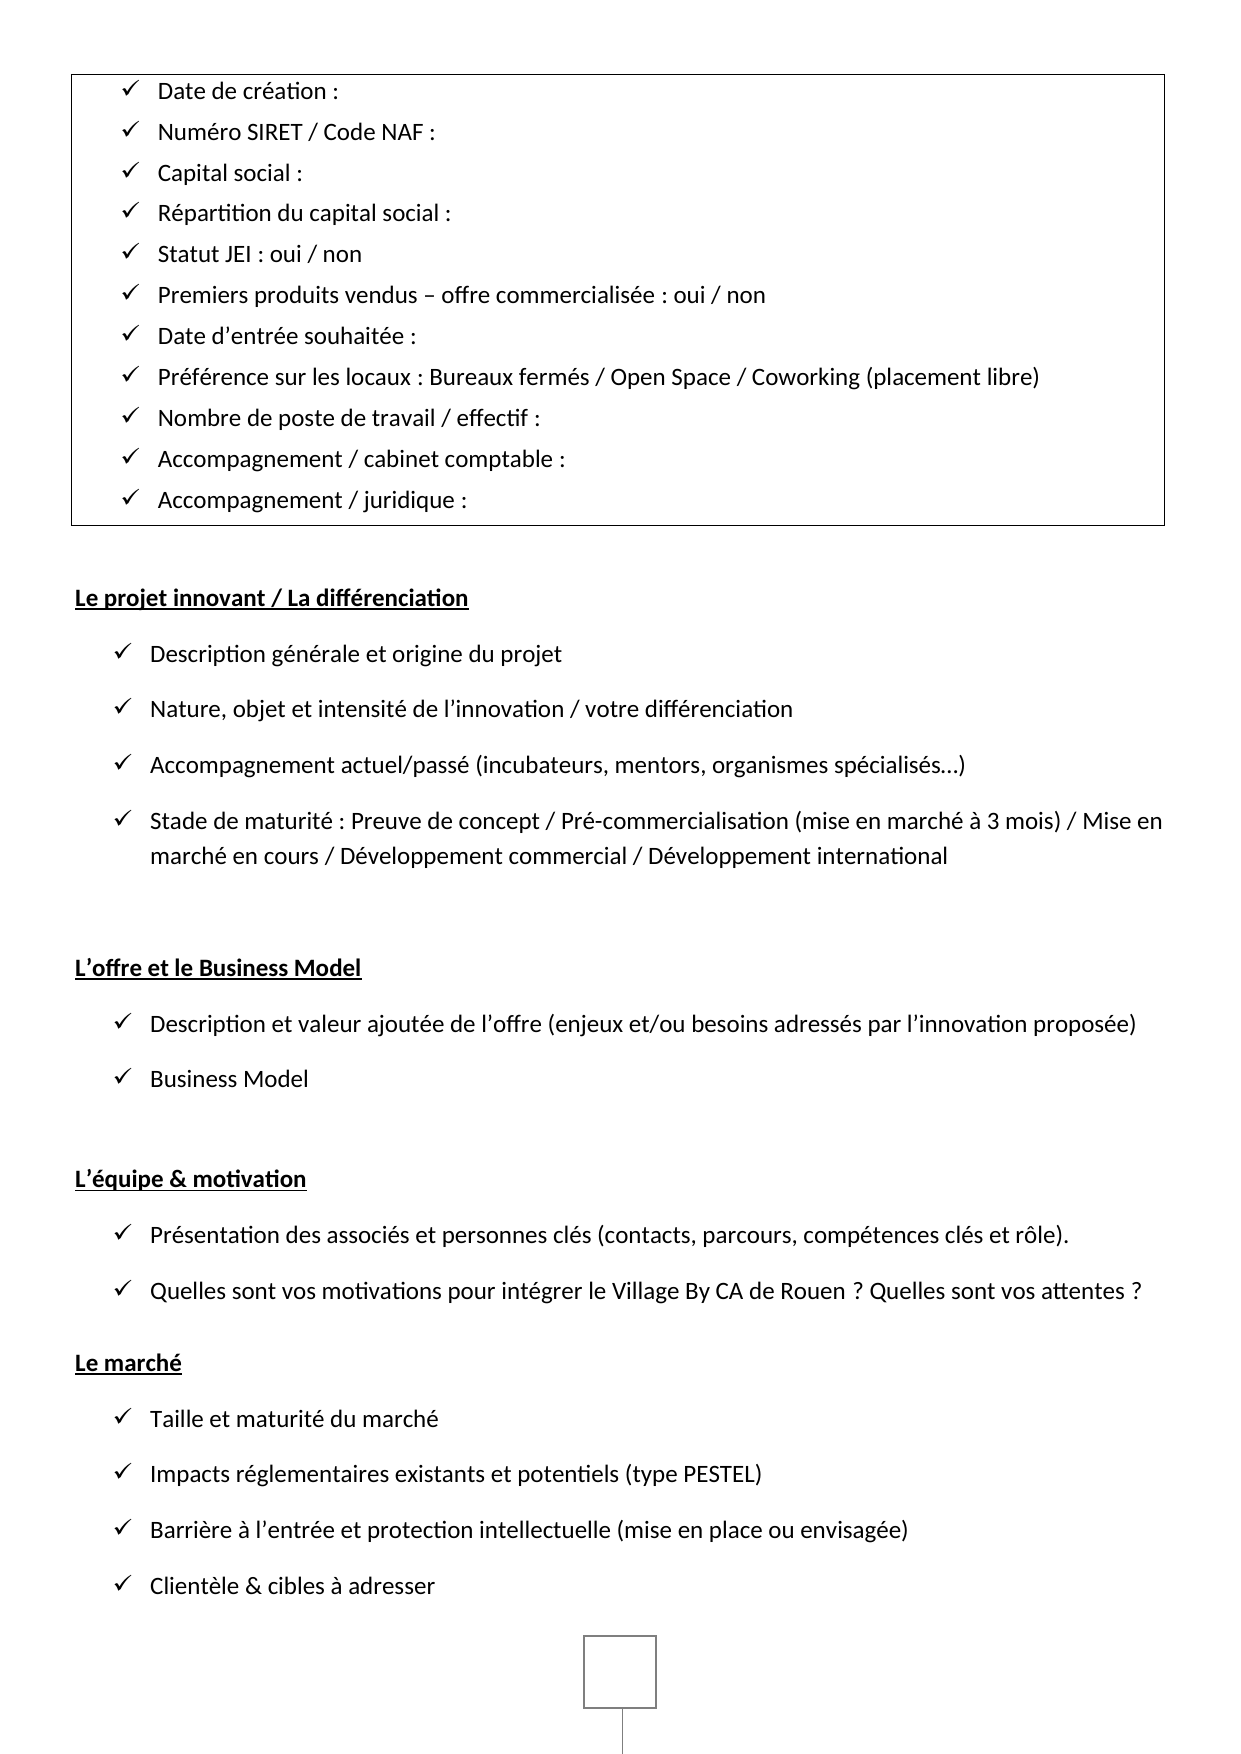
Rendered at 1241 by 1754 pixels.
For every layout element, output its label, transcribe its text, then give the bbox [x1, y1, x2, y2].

list Taille et maturité du marché [112, 1403, 1165, 1433]
list Nature, objet et intensité de l’innovation / votre différenciation [112, 694, 1165, 724]
list Accompagnement actuel/passé (incubateurs, mentors, organismes spécialisés…) [112, 749, 1165, 780]
text L’offre et le Business Model [75, 952, 1165, 982]
list Impacts réglementaires existants et potentiels (type PESTEL) [112, 1459, 1165, 1489]
list Quelles sont vos motivations pour intégrer le Village By CA de Rouen ? Quelles sont vos attentes ? [112, 1275, 1165, 1306]
list Présentation des associés et personnes clés (contacts, parcours, compétences clés et rôle). [112, 1219, 1165, 1250]
list Business Model [112, 1064, 1165, 1094]
list Clientèle & cibles à adresser [112, 1570, 1165, 1601]
list Stade de maturité : Preuve de concept / Pré-commercialisation (mise en marché à 3 mois) / Mise en marché en cours / Développement commercial / Développement international [112, 805, 1165, 871]
table_header Fiche Entreprise & demande de locaux Nom : Nom commercial : Activité : Site internet : Associés & contacts directs (nom/prénom/téléphone/mail) : Adresse siège social : Forme juridique : Date de création : Numéro SIRET / Code NAF : Capital social : Répartition du capital social : Statut JEI : oui / non Premiers produits vendus – offre commercialisée : oui / non Date d’entrée souhaitée : Préférence sur les locaux : Bureaux fermés / Open Space / Coworking (placement libre) Nombre de poste de travail / effectif : Accompagnement / cabinet comptable : Accompagnement / juridique : [72, 75, 1164, 525]
text L’équipe & motivation [75, 1164, 1165, 1194]
list Description et valeur ajoutée de l’offre (enjeux et/ou besoins adressés par l’innovation proposée) [112, 1008, 1165, 1038]
text Le projet innovant / La différenciation [75, 582, 1165, 612]
list Barrière à l’entrée et protection intellectuelle (mise en place ou envisagée) [112, 1514, 1165, 1545]
text Le marché [75, 1347, 1165, 1377]
list Description générale et origine du projet [112, 638, 1165, 668]
